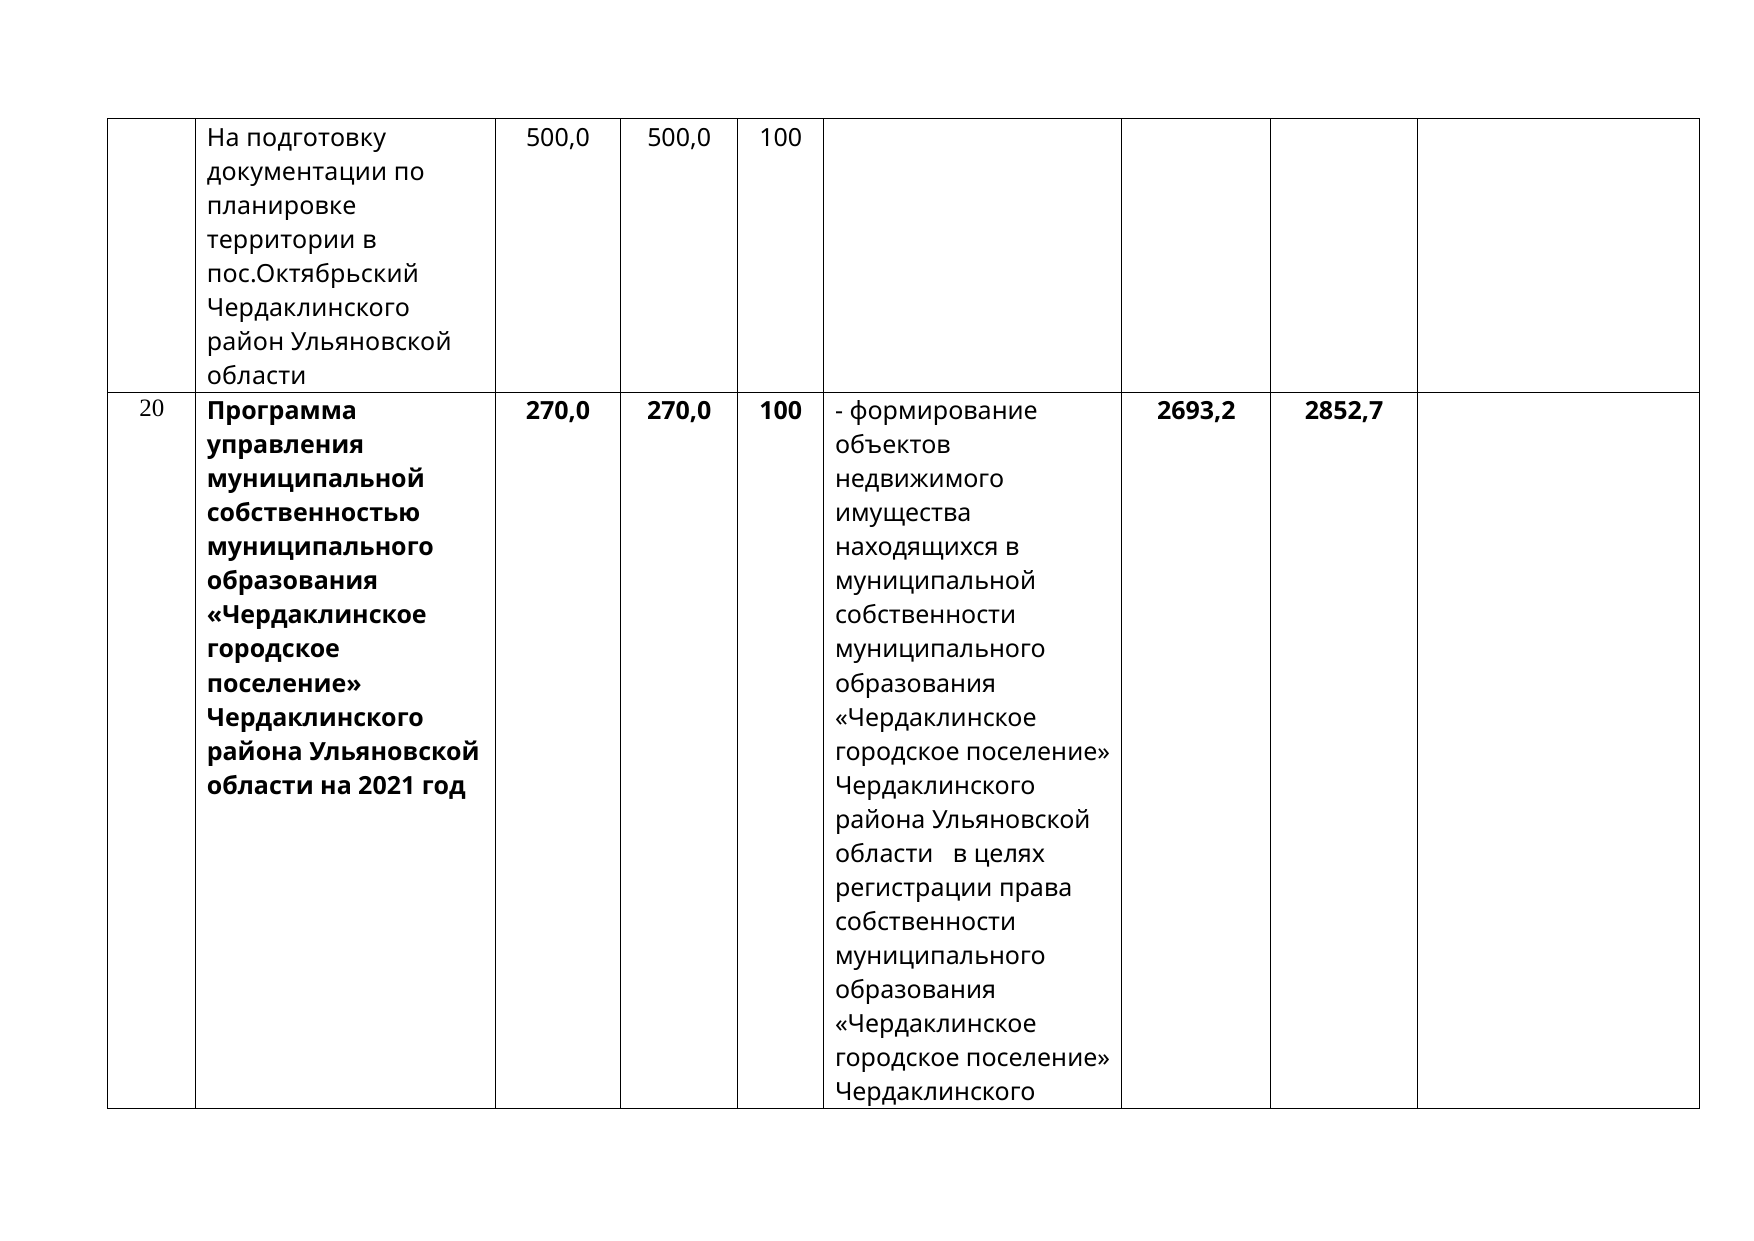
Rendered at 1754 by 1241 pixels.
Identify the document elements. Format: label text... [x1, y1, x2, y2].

table_cell [1418, 119, 1699, 392]
table_cell [1122, 119, 1270, 392]
table_cell 100 [738, 119, 823, 392]
table_cell [108, 119, 195, 392]
table_cell 500,0 [621, 119, 737, 392]
table_cell Программа управления муниципальной собственностью муниципального образования «Чердаклинское городское поселение» Чердаклинского района Ульяновской области на 2021 год [196, 393, 495, 1108]
table_cell [1271, 119, 1417, 392]
table_cell [1418, 393, 1699, 1108]
table_cell [824, 119, 1121, 392]
table_cell - формирование объектов недвижимого имущества находящихся в муниципальной собственности муниципального образования «Чердаклинское городское поселение» Чердаклинского района Ульяновской области в целях регистрации права собственности муниципального образования «Чердаклинское городское поселение» Чердаклинского [824, 393, 1121, 1108]
table_cell 2693,2 [1122, 393, 1270, 1108]
table_cell 20 [108, 393, 195, 1108]
table_cell 270,0 [621, 393, 737, 1108]
table_cell 270,0 [496, 393, 620, 1108]
table_cell 2852,7 [1271, 393, 1417, 1108]
table_cell На подготовку документации по планировке территории в пос.Октябрьский Чердаклинского район Ульяновской области [196, 119, 495, 392]
table_cell 100 [738, 393, 823, 1108]
table_cell 500,0 [496, 119, 620, 392]
